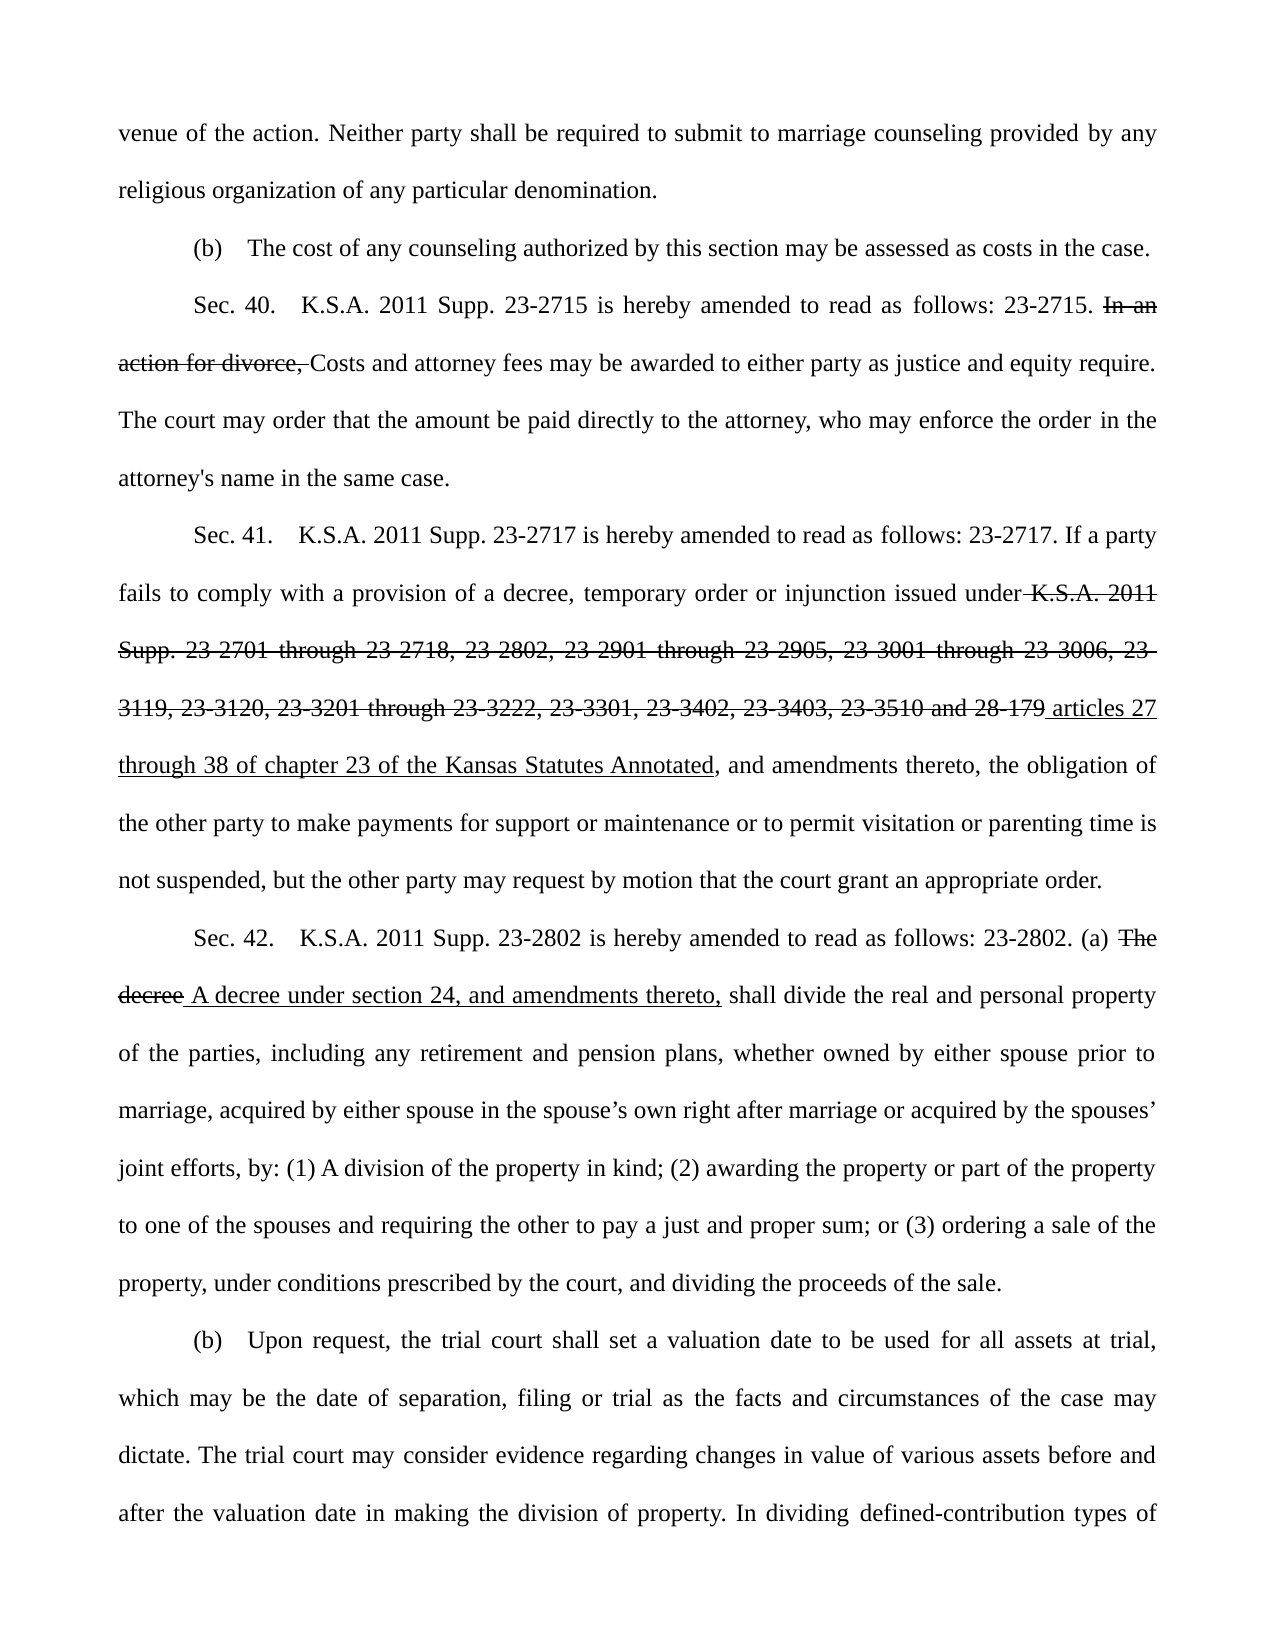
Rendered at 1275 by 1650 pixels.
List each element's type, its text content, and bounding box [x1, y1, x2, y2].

text (b) Upon request, the trial court shall set a valuation date to be used for all assets at trial, which may be the date of separation, filing or trial as the facts and circumstances of the case may dictate. The trial court may consider evidence regarding changes in value of various assets before and after the valuation date in making the division of property. In dividing defined-contribution types of [118, 1326, 1157, 1527]
text (b) The cost of any counseling authorized by this section may be assessed as costs in the case. [118, 233, 1157, 262]
text Sec. 40. K.S.A. 2011 Supp. 23-2715 is hereby amended to read as follows: 23-2715. In an action for divorce, Costs and attorney fees may be awarded to either party as justice and equity require. The court may order that the amount be paid directly to the attorney, who may enforce the order in the attorney's name in the same case. [118, 291, 1157, 492]
text Sec. 42. K.S.A. 2011 Supp. 23-2802 is hereby amended to read as follows: 23-2802. (a) The decree A decree under section 24, and amendments thereto, shall divide the real and personal property of the parties, including any retirement and pension plans, whether owned by either spouse prior to marriage, acquired by either spouse in the spouse’s own right after marriage or acquired by the spouses’ joint efforts, by: (1) A division of the property in kind; (2) awarding the property or part of the property to one of the spouses and requiring the other to pay a just and proper sum; or (3) ordering a sale of the property, under conditions prescribed by the court, and dividing the proceeds of the sale. [118, 923, 1157, 1297]
text venue of the action. Neither party shall be required to submit to marriage counseling provided by any religious organization of any particular denomination. [118, 118, 1157, 204]
text Sec. 41. K.S.A. 2011 Supp. 23-2717 is hereby amended to read as follows: 23-2717. If a party fails to comply with a provision of a decree, temporary order or injunction issued under K.S.A. 2011 Supp. 23-2701 through 23-2718, 23-2802, 23-2901 through 23-2905, 23-3001 through 23-3006, 23-3119, 23-3120, 23-3201 through 23-3222, 23-3301, 23-3402, 23-3403, 23-3510 and 28-179 articles 27 through 38 of chapter 23 of the Kansas Statutes Annotated, and amendments thereto, the obligation of the other party to make payments for support or maintenance or to permit visitation or parenting time is not suspended, but the other party may request by motion that the court grant an appropriate order. [118, 653, 1157, 894]
text Sec. 41. K.S.A. 2011 Supp. 23-2717 is hereby amended to read as follows: 23-2717. If a party fails to comply with a provision of a decree, temporary order or injunction issued under K.S.A. 2011 Supp. 23-2701 through 23-2718, 23-2802, 23-2901 through 23-2905, 23-3001 through 23-3006, 23-3119, 23-3120, 23-3201 through 23-3222, 23-3301, 23-3402, 23-3403, 23-3510 and 28-179 articles 27 through 38 of chapter 23 of the Kansas Statutes Annotated, and amendments thereto, the obligation of the other party to make payments for support or maintenance or to permit visitation or parenting time is not suspended, but the other party may request by motion that the court grant an appropriate order. [118, 521, 1157, 651]
